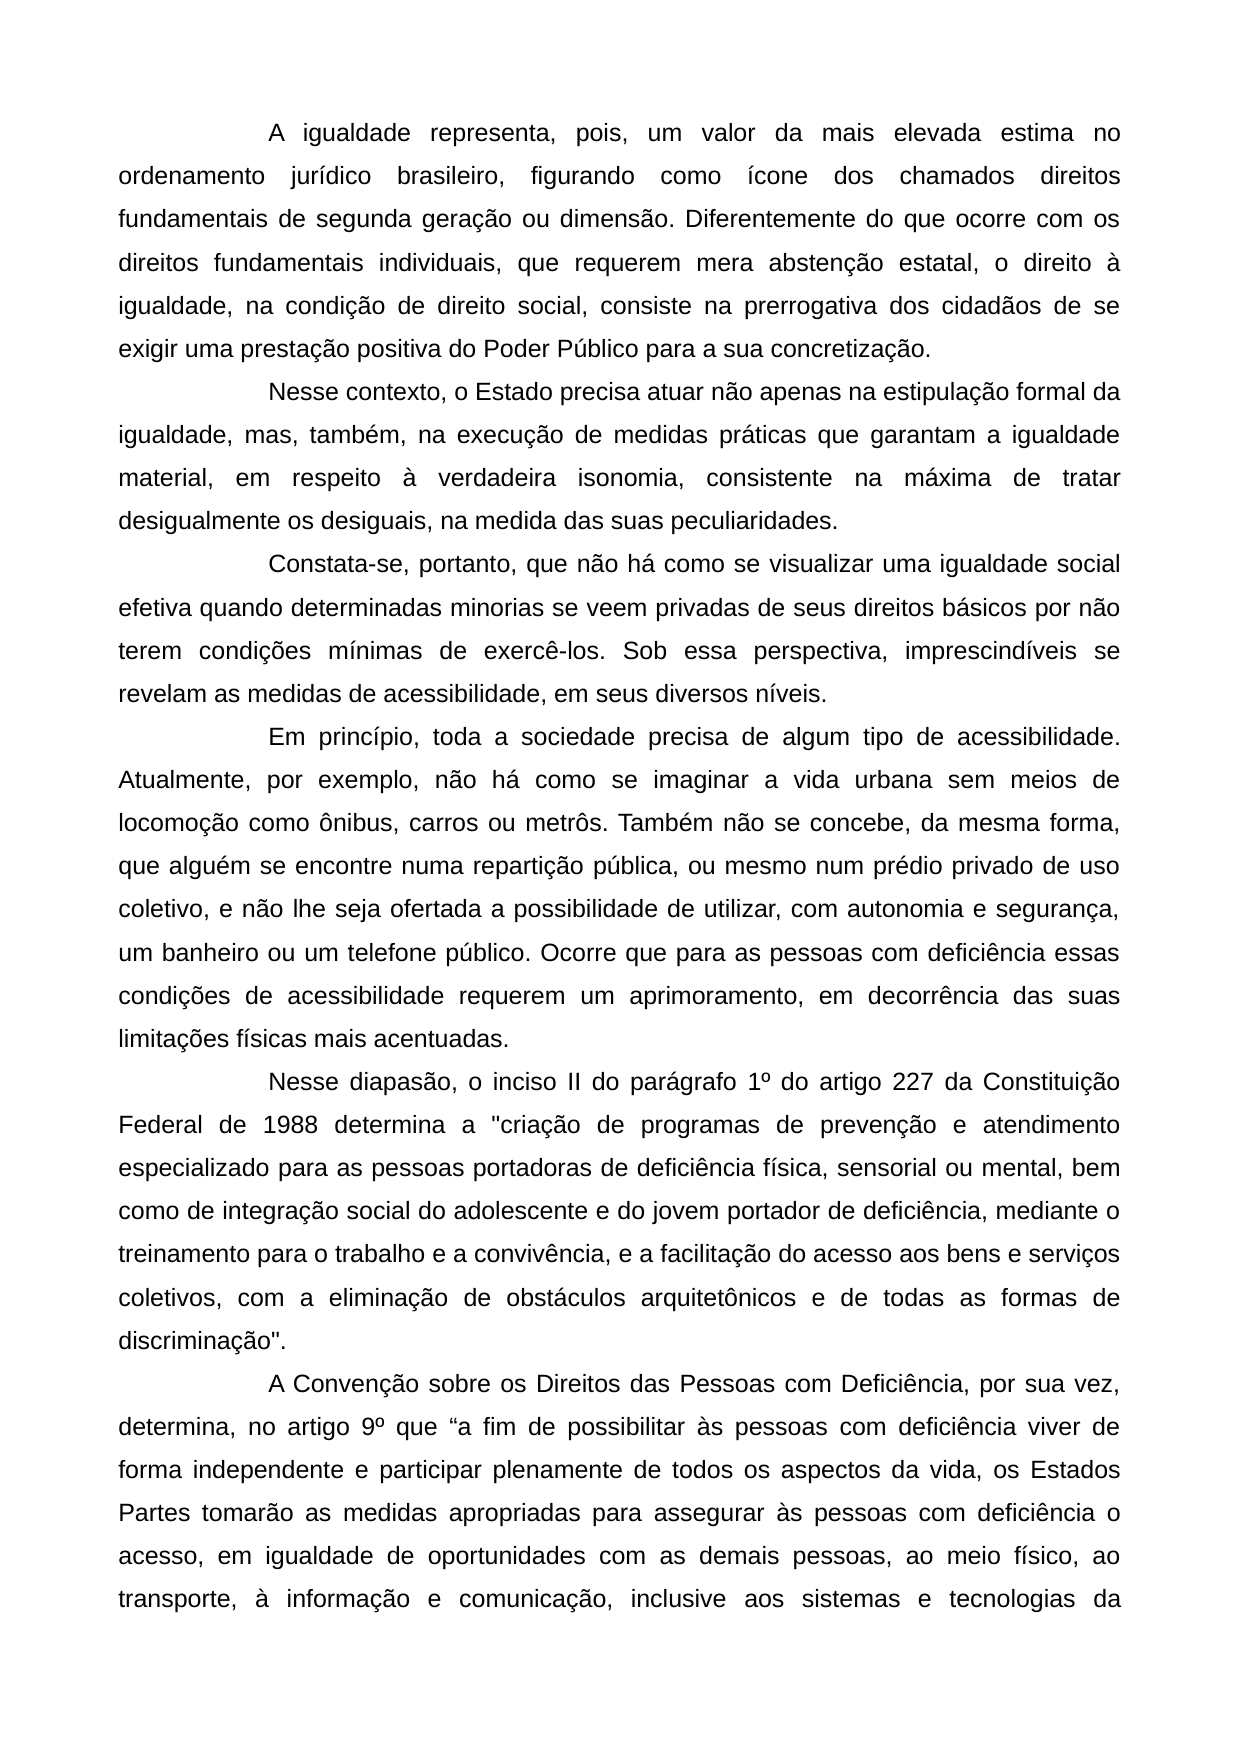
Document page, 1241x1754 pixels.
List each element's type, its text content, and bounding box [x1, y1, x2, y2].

text Nesse diapasão, o inciso II do parágrafo 1º do artigo 227 da Constituição Federal de 1988 determina a "criação de programas de prevenção e atendimento especializado para as pessoas portadoras de deficiência física, sensorial ou mental, bem como de integração social do adolescente e do jovem portador de deficiência, mediante o treinamento para o trabalho e a convivência, e a facilitação do acesso aos bens e serviços coletivos, com a eliminação de obstáculos arquitetônicos e de todas as formas de discriminação". [118, 1067, 1122, 1354]
text Em princípio, toda a sociedade precisa de algum tipo de acessibilidade. Atualmente, por exemplo, não há como se imaginar a vida urbana sem meios de locomoção como ônibus, carros ou metrôs. Também não se concebe, da mesma forma, que alguém se encontre numa repartição pública, ou mesmo num prédio privado de uso coletivo, e não lhe seja ofertada a possibilidade de utilizar, com autonomia e segurança, um banheiro ou um telefone público. Ocorre que para as pessoas com deficiência essas condições de acessibilidade requerem um aprimoramento, em decorrência das suas limitações físicas mais acentuadas. [118, 722, 1122, 1052]
text Constata-se, portanto, que não há como se visualizar uma igualdade social efetiva quando determinadas minorias se veem privadas de seus direitos básicos por não terem condições mínimas de exercê-los. Sob essa perspectiva, imprescindíveis se revelam as medidas de acessibilidade, em seus diversos níveis. [118, 549, 1122, 707]
text Nesse contexto, o Estado precisa atuar não apenas na estipulação formal da igualdade, mas, também, na execução de medidas práticas que garantam a igualdade material, em respeito à verdadeira isonomia, consistente na máxima de tratar desigualmente os desiguais, na medida das suas peculiaridades. [118, 377, 1122, 535]
text A igualdade representa, pois, um valor da mais elevada estima no ordenamento jurídico brasileiro, figurando como ícone dos chamados direitos fundamentais de segunda geração ou dimensão. Diferentemente do que ocorre com os direitos fundamentais individuais, que requerem mera abstenção estatal, o direito à igualdade, na condição de direito social, consiste na prerrogativa dos cidadãos de se exigir uma prestação positiva do Poder Público para a sua concretização. [118, 118, 1122, 362]
text A Convenção sobre os Direitos das Pessoas com Deficiência, por sua vez, determina, no artigo 9º que “a fim de possibilitar às pessoas com deficiência viver de forma independente e participar plenamente de todos os aspectos da vida, os Estados Partes tomarão as medidas apropriadas para assegurar às pessoas com deficiência o acesso, em igualdade de oportunidades com as demais pessoas, ao meio físico, ao transporte, à informação e comunicação, inclusive aos sistemas e tecnologias da [118, 1369, 1122, 1613]
